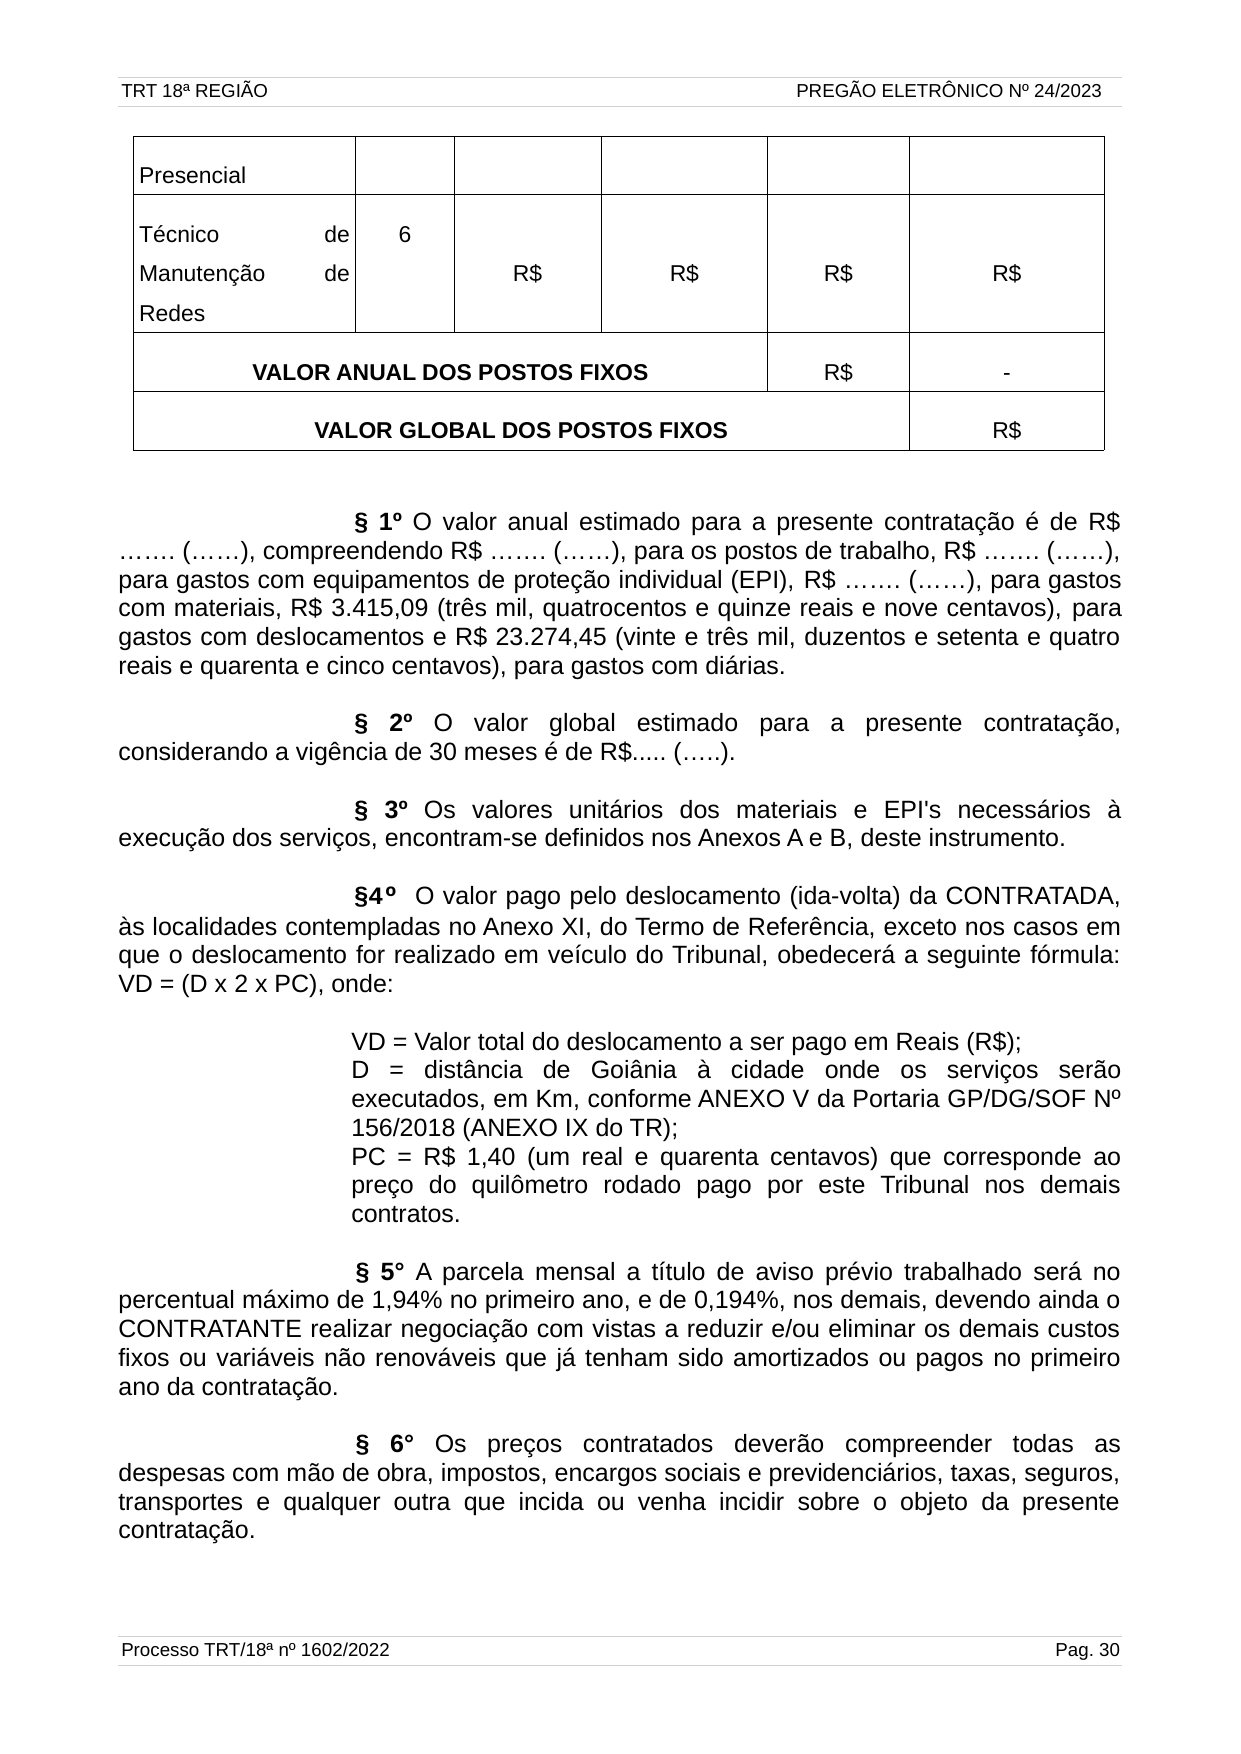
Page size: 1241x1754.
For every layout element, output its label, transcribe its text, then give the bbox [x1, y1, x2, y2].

text § 6° Os preços contratados deverão compreender todas as despesas com mão de obra, impostos, encargos sociais e previdenciários, taxas, seguros, transportes e qualquer outra que incida ou venha incidir sobre o objeto da presente contratação. [118, 1429, 1122, 1544]
table_cell 6 [356, 195, 454, 332]
text §4º O valor pago pelo deslocamento (ida-volta) da CONTRATADA, às localidades contempladas no Anexo XI, do Termo de Referência, exceto nos casos em que o deslocamento for realizado em veículo do Tribunal, obedecerá a seguinte fórmula: VD = (D x 2 x PC), onde: [118, 881, 1122, 998]
table_cell [602, 137, 767, 194]
list D = distância de Goiânia à cidade onde os serviços serão executados, em Km, conforme ANEXO V da Portaria GP/DG/SOF Nº 156/2018 (ANEXO IX do TR); [351, 1056, 1122, 1142]
text § 5° A parcela mensal a título de aviso prévio trabalhado será no percentual máximo de 1,94% no primeiro ano, e de 0,194%, nos demais, devendo ainda o CONTRATANTE realizar negociação com vistas a reduzir e/ou eliminar os demais custos fixos ou variáveis não renováveis que já tenham sido amortizados ou pagos no primeiro ano da contratação. [118, 1257, 1122, 1401]
text § 1º O valor anual estimado para a presente contratação é de R$ ……. (……), compreendendo R$ ……. (……), para os postos de trabalho, R$ ……. (……), para gastos com equipamentos de proteção individual (EPI), R$ ……. (……), para gastos com materiais, R$ 3.415,09 (três mil, quatrocentos e quinze reais e nove centavos), para gastos com deslocamentos e R$ 23.274,45 (vinte e três mil, duzentos e setenta e quatro reais e quarenta e cinco centavos), para gastos com diárias. [118, 507, 1122, 679]
text § 3º Os valores unitários dos materiais e EPI's necessários à execução dos serviços, encontram-se definidos nos Anexos A e B, deste instrumento. [118, 794, 1122, 852]
table_cell [356, 137, 454, 194]
table_cell R$ [910, 195, 1104, 332]
table_cell Técnico de Manutenção de Redes [134, 195, 355, 332]
table_cell [455, 137, 601, 194]
table_cell R$ [768, 333, 909, 391]
table_cell - [910, 333, 1104, 391]
table_cell R$ [455, 195, 601, 332]
table_cell R$ [602, 195, 767, 332]
table_cell [768, 137, 909, 194]
text § 2º O valor global estimado para a presente contratação, considerando a vigência de 30 meses é de R$..... (…..). [118, 708, 1122, 766]
table_cell VALOR ANUAL DOS POSTOS FIXOS [134, 333, 767, 391]
table_cell R$ [768, 195, 909, 332]
table_cell VALOR GLOBAL DOS POSTOS FIXOS [134, 392, 909, 449]
table_cell [910, 137, 1104, 194]
list VD = Valor total do deslocamento a ser pago em Reais (R$); [351, 1027, 1122, 1056]
table_cell Presencial [134, 137, 355, 194]
list PC = R$ 1,40 (um real e quarenta centavos) que corresponde ao preço do quilômetro rodado pago por este Tribunal nos demais contratos. [351, 1142, 1122, 1228]
table_cell R$ [910, 392, 1104, 449]
